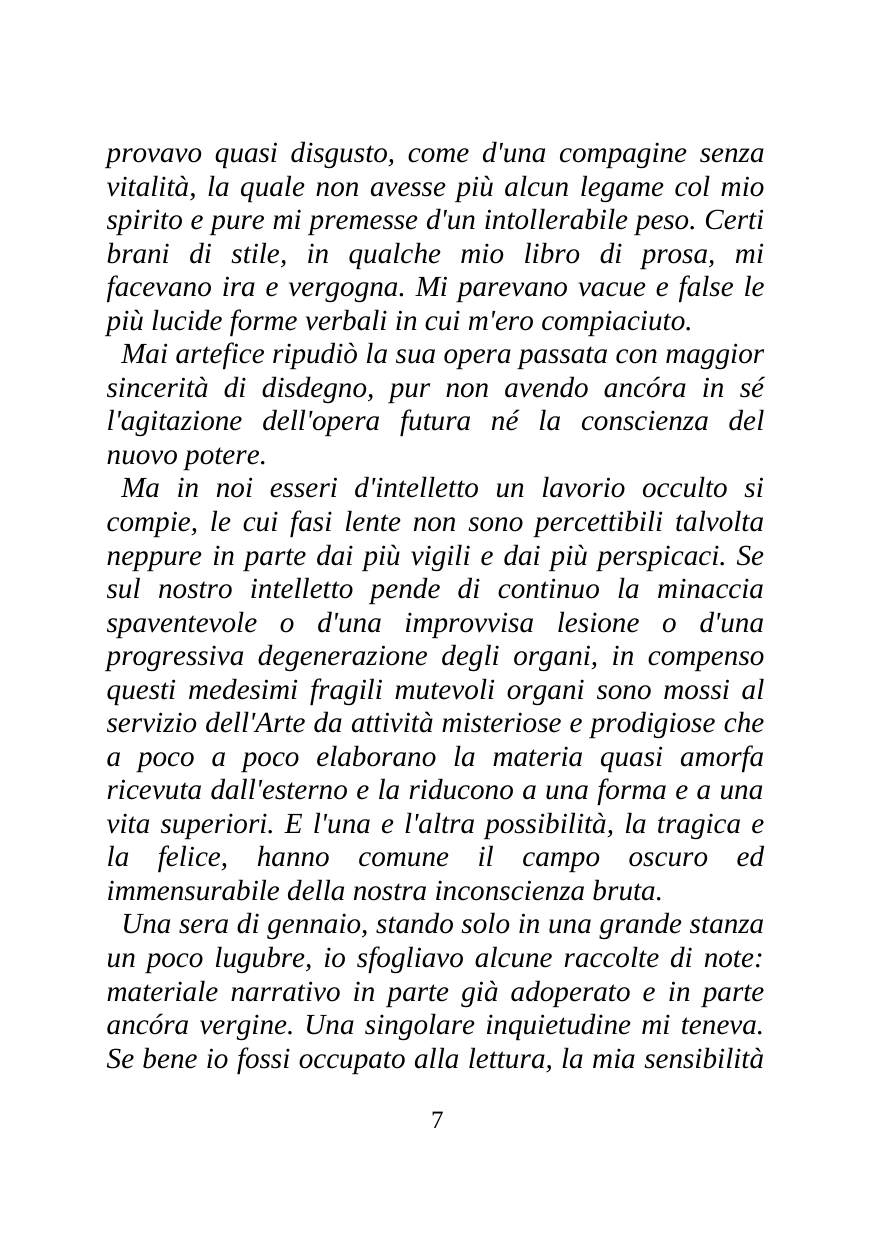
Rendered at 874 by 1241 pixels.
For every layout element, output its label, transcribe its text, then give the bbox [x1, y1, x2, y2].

text Ma in noi esseri d'intelletto un lavorio occulto si compie, le cui fasi lente non sono percettibili talvolta neppure in parte dai più vigili e dai più perspicaci. Se sul nostro intelletto pende di continuo la minaccia spaventevole o d'una improvvisa lesione o d'una progressiva degenerazione degli organi, in compenso questi medesimi fragili mutevoli organi sono mossi al servizio dell'Arte da attività misteriose e prodigiose che a poco a poco elaborano la materia quasi amorfa ricevuta dall'esterno e la riducono a una forma e a una vita superiori. E l'una e l'altra possibilità, la tragica e la felice, hanno comune il campo oscuro ed immensurabile della nostra inconscienza bruta. [106, 471, 768, 907]
text Mai artefice ripudiò la sua opera passata con maggior sincerità di disdegno, pur non avendo ancóra in sé l'agitazione dell'opera futura né la conscienza del nuovo potere. [106, 336, 768, 471]
text Una sera di gennaio, stando solo in una grande stanza un poco lugubre, io sfogliavo alcune raccolte di note: materiale narrativo in parte già adoperato e in parte ancóra vergine. Una singolare inquietudine mi teneva. Se bene io fossi occupato alla lettura, la mia sensibilità [106, 907, 768, 1074]
text provavo quasi disgusto, come d'una compagine senza vitalità, la quale non avesse più alcun legame col mio spirito e pure mi premesse d'un intollerabile peso. Certi brani di stile, in qualche mio libro di prosa, mi facevano ira e vergogna. Mi parevano vacue e false le più lucide forme verbali in cui m'ero compiaciuto. [106, 135, 768, 336]
